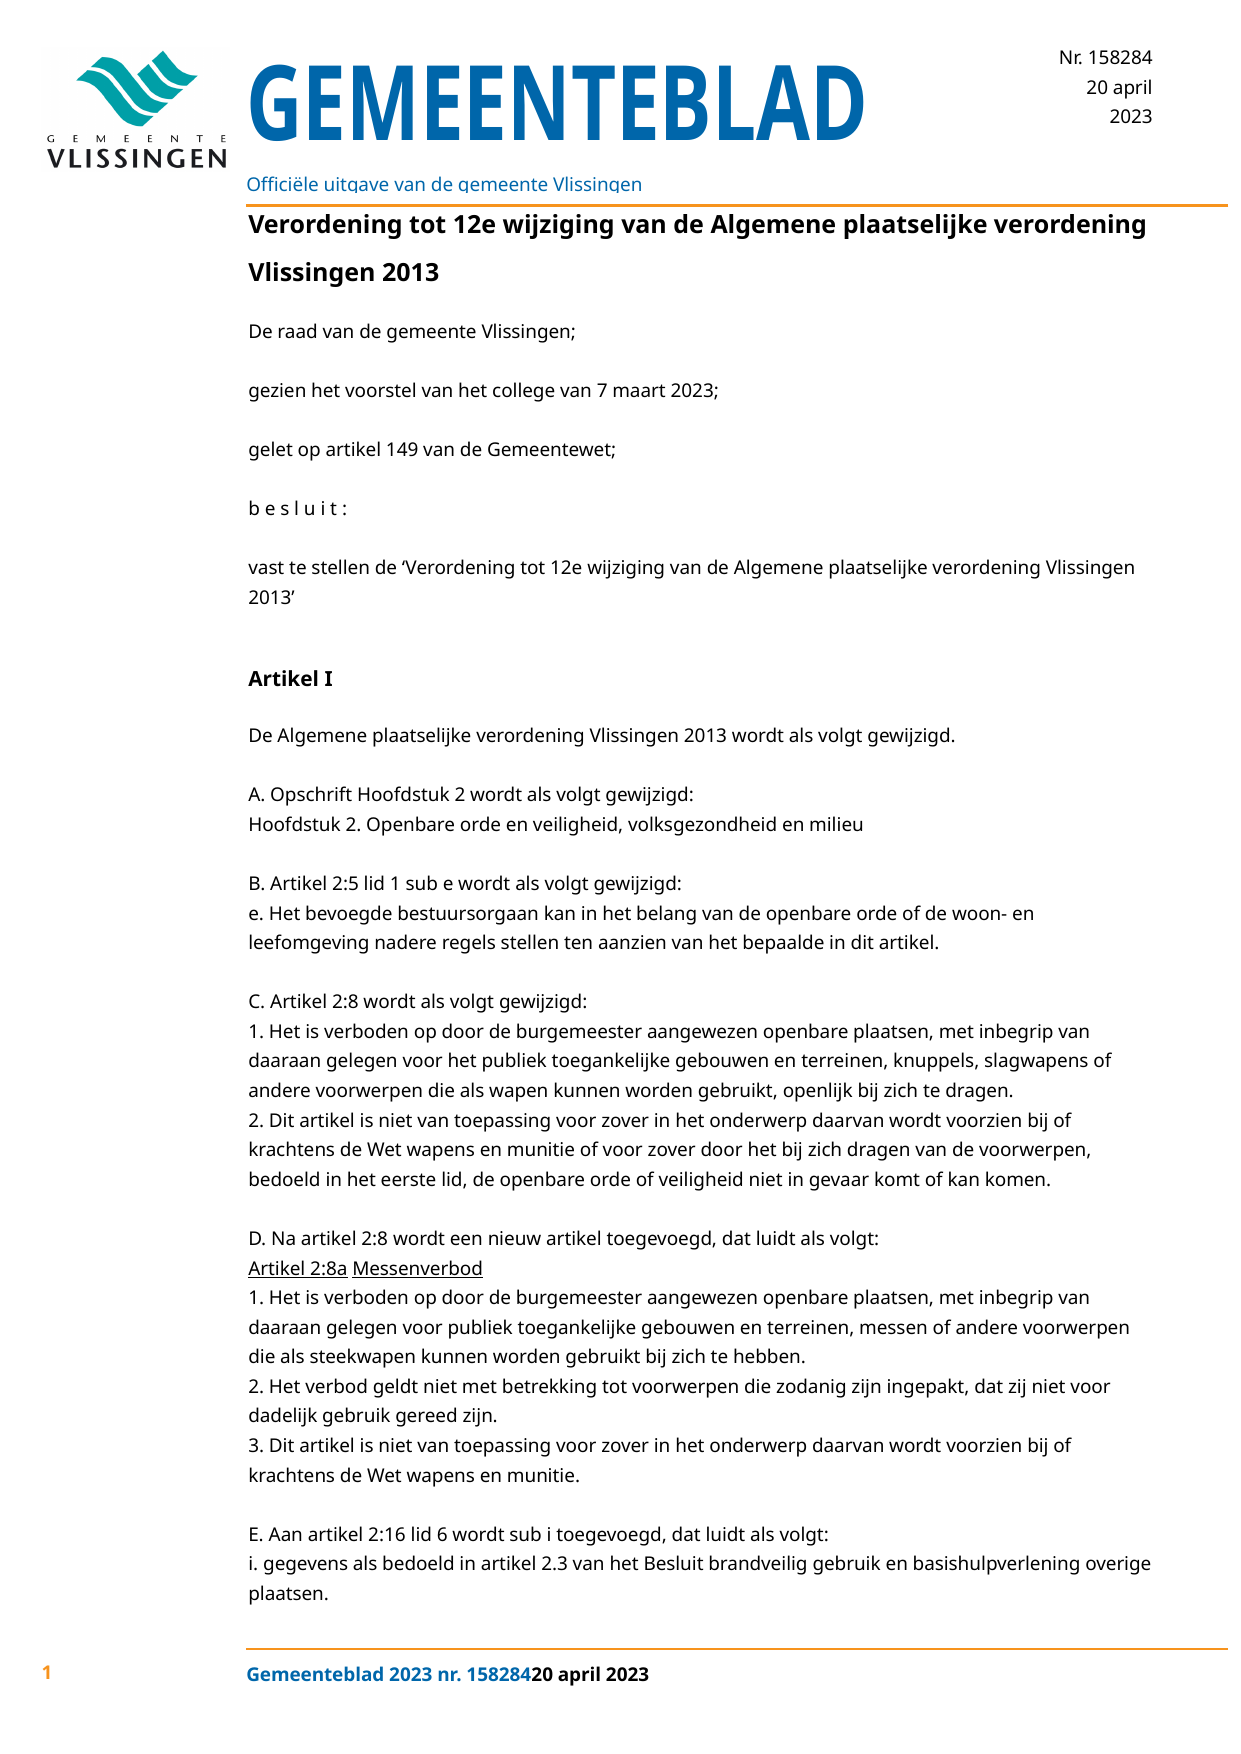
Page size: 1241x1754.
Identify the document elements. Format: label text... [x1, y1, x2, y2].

text e. Het bevoegde bestuursorgaan kan in het belang van de openbare orde of de woon- en leefomgeving nadere regels stellen ten aanzien van het bepaalde in dit artikel. [248, 900, 1152, 955]
text Hoofdstuk 2. Openbare orde en veiligheid, volksgezondheid en milieu [248, 811, 1152, 837]
picture [41, 47, 231, 172]
text gelet op artikel 149 van de Gemeentewet; [248, 436, 1152, 462]
text Artikel 2:8a Messenverbod [248, 1255, 1152, 1280]
text 3. Dit artikel is niet van toepassing voor zover in het onderwerp daarvan wordt voorzien bij of krachtens de Wet wapens en munitie. [248, 1432, 1152, 1487]
text 2. Dit artikel is niet van toepassing voor zover in het onderwerp daarvan wordt voorzien bij of krachtens de Wet wapens en munitie of voor zover door het bij zich dragen van de voorwerpen, bedoeld in het eerste lid, de openbare orde of veiligheid niet in gevaar komt of kan komen. [248, 1107, 1152, 1192]
text vast te stellen de ‘Verordening tot 12e wijziging van de Algemene plaatselijke verordening Vlissingen 2013’ [248, 554, 1152, 610]
text Artikel I [248, 664, 1152, 693]
text Verordening tot 12e wijziging van de Algemene plaatselijke verordening Vlissingen 2013 [248, 207, 1152, 288]
text A. Opschrift Hoofdstuk 2 wordt als volgt gewijzigd: [248, 781, 1152, 807]
text 1. Het is verboden op door de burgemeester aangewezen openbare plaatsen, met inbegrip van daaraan gelegen voor publiek toegankelijke gebouwen en terreinen, messen of andere voorwerpen die als steekwapen kunnen worden gebruikt bij zich te hebben. [248, 1284, 1152, 1369]
text De raad van de gemeente Vlissingen; [248, 318, 1152, 344]
text De Algemene plaatselijke verordening Vlissingen 2013 wordt als volgt gewijzigd. [248, 722, 1152, 748]
text E. Aan artikel 2:16 lid 6 wordt sub i toegevoegd, dat luidt als volgt: [248, 1521, 1152, 1547]
text C. Artikel 2:8 wordt als volgt gewijzigd: [248, 988, 1152, 1014]
text 1. Het is verboden op door de burgemeester aangewezen openbare plaatsen, met inbegrip van daaraan gelegen voor het publiek toegankelijke gebouwen en terreinen, knuppels, slagwapens of andere voorwerpen die als wapen kunnen worden gebruikt, openlijk bij zich te dragen. [248, 1018, 1152, 1103]
text B. Artikel 2:5 lid 1 sub e wordt als volgt gewijzigd: [248, 870, 1152, 896]
text D. Na artikel 2:8 wordt een nieuw artikel toegevoegd, dat luidt als volgt: [248, 1225, 1152, 1251]
text i. gegevens als bedoeld in artikel 2.3 van het Besluit brandveilig gebruik en basishulpverlening overige plaatsen. [248, 1551, 1152, 1606]
text gezien het voorstel van het college van 7 maart 2023; [248, 377, 1152, 403]
text 2. Het verbod geldt niet met betrekking tot voorwerpen die zodanig zijn ingepakt, dat zij niet voor dadelijk gebruik gereed zijn. [248, 1373, 1152, 1428]
text b e s l u i t : [248, 495, 1152, 521]
